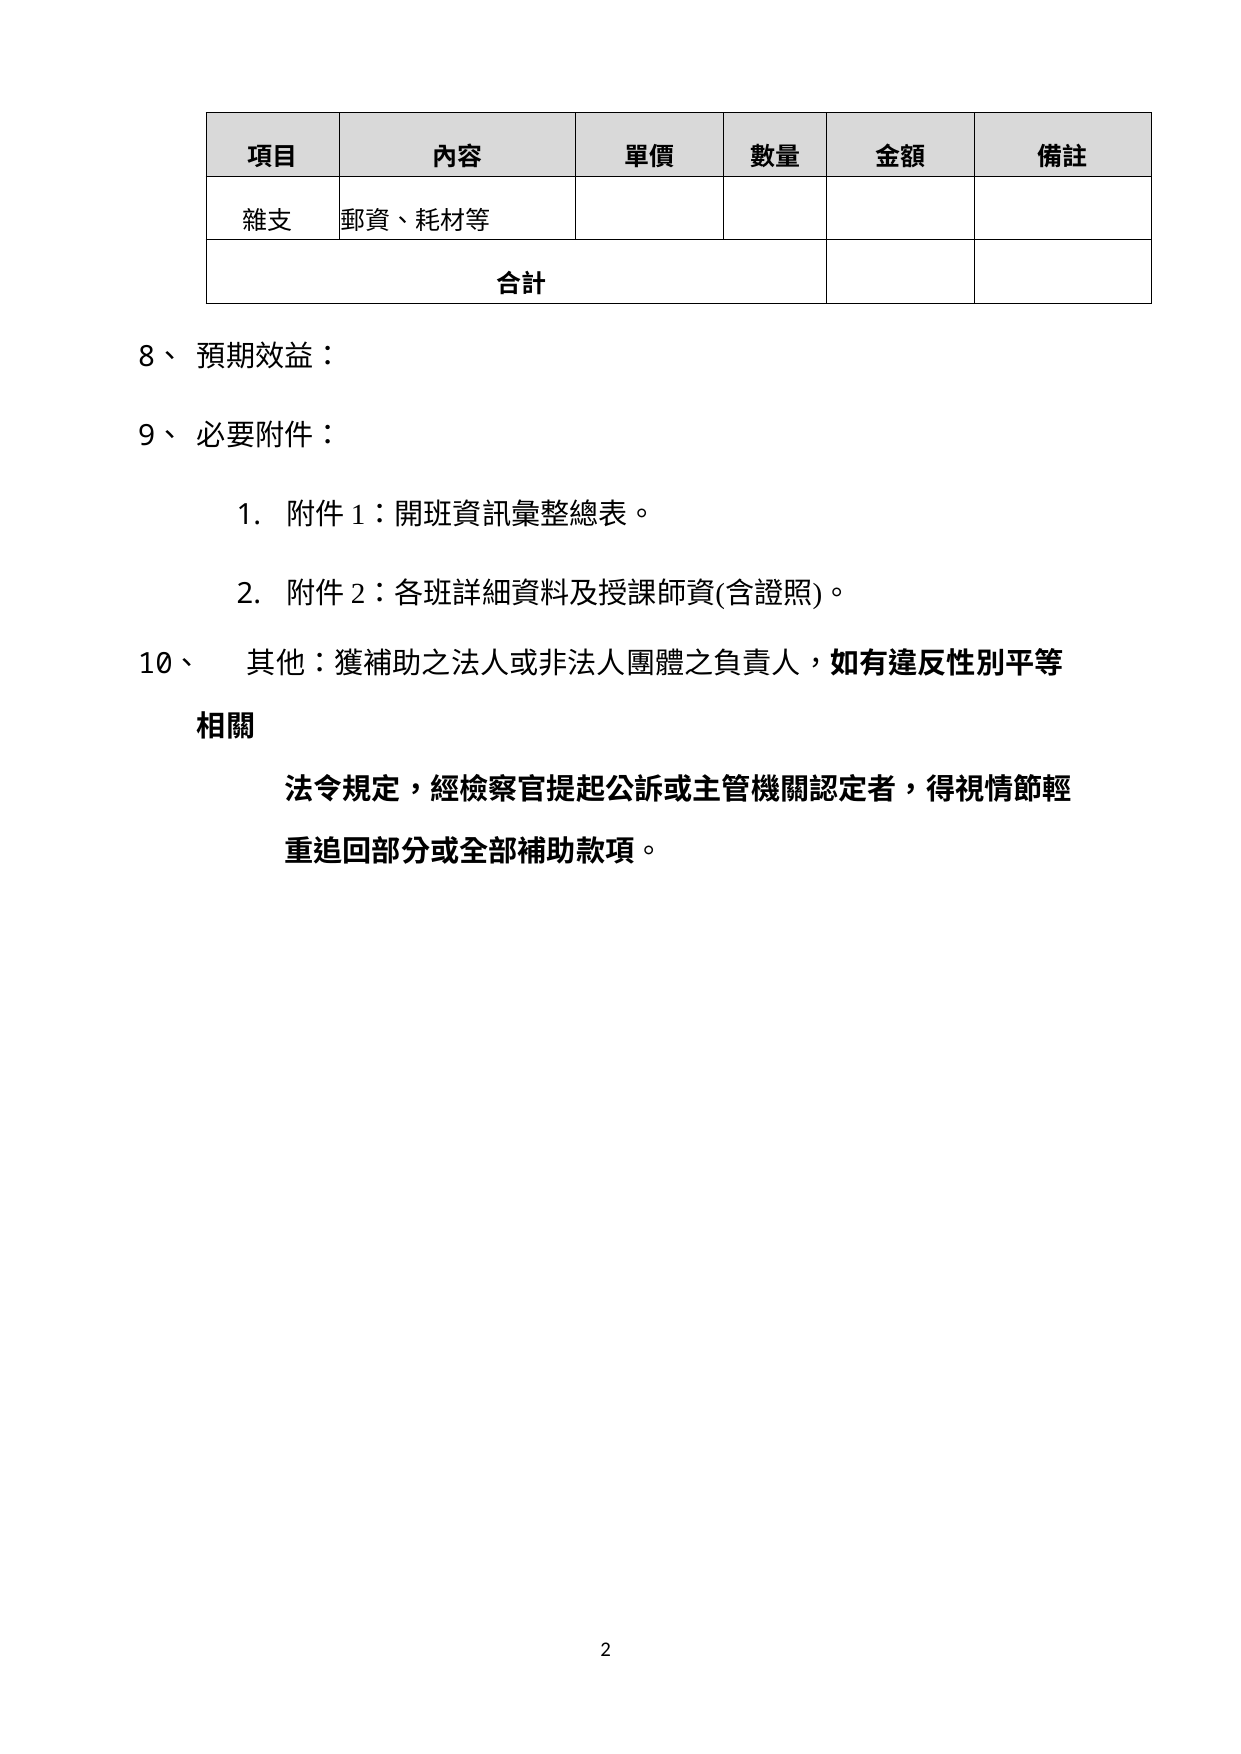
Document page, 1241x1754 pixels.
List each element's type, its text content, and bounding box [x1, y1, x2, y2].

list 附件1：開班資訊彙整總表。 [236, 470, 1078, 532]
table_cell [827, 177, 974, 239]
table_cell 雜支 [207, 177, 339, 239]
table_header 內容 [340, 113, 575, 176]
table_cell [576, 177, 723, 239]
list 其他：獲補助之法人或非法人團體之負責人，如有違反性別平等相關 [138, 620, 1078, 745]
table_header 數量 [724, 113, 826, 176]
table_header 項目 [207, 113, 339, 176]
table_header 備註 [975, 113, 1151, 176]
list 必要附件： [138, 391, 1078, 453]
table_cell [724, 177, 826, 239]
list 附件2：各班詳細資料及授課師資(含證照)。 [236, 549, 1078, 611]
table_cell [975, 177, 1151, 239]
list 預期效益： [138, 312, 1078, 374]
text 法令規定，經檢察官提起公訴或主管機關認定者，得視情節輕重追回部分或全部補助款項。 [284, 745, 1078, 870]
table_cell 合計 [207, 240, 826, 303]
table_header 金額 [827, 113, 974, 176]
table_header 單價 [576, 113, 723, 176]
table_cell [827, 240, 974, 303]
table_cell [975, 240, 1151, 303]
table_cell 郵資、耗材等 [340, 177, 575, 239]
